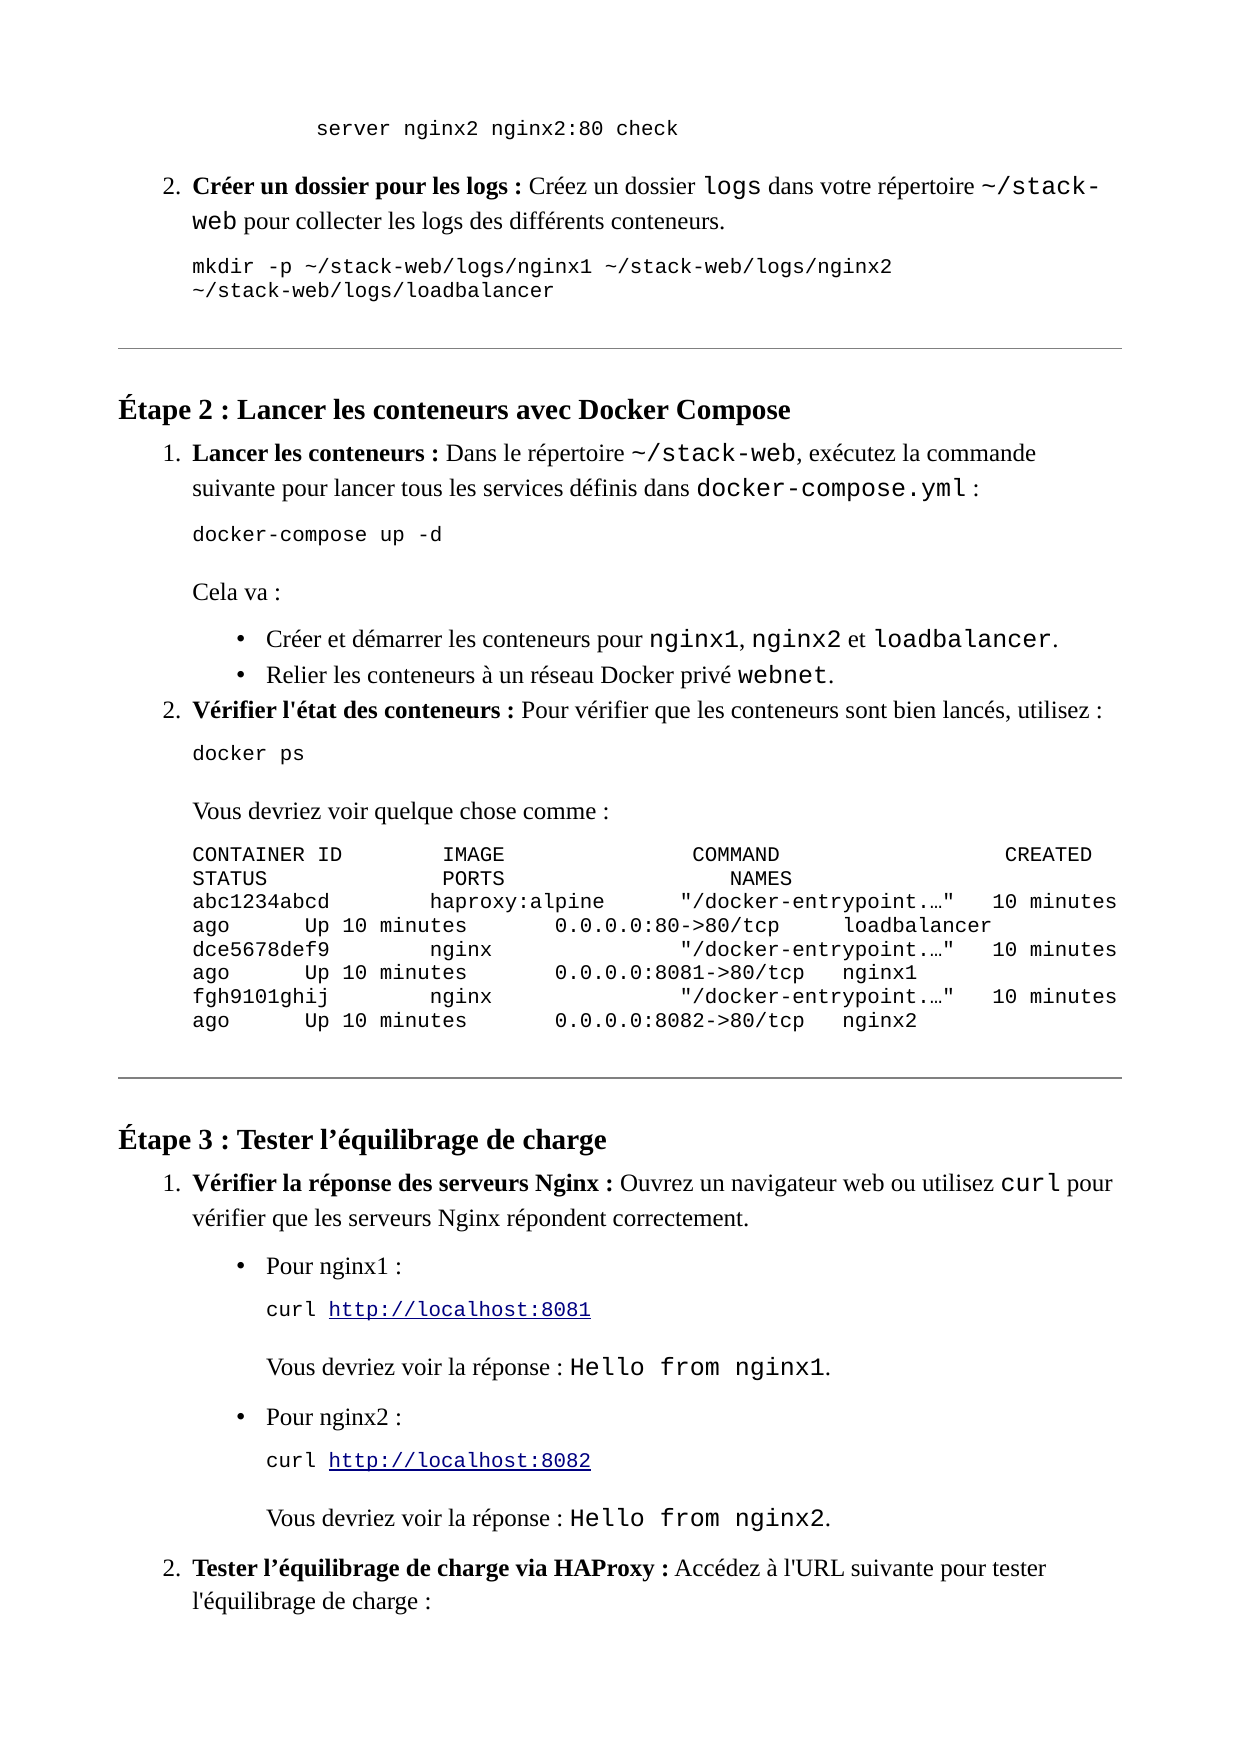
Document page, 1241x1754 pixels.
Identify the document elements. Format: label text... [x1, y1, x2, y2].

list curl http://localhost:8082 [236, 1450, 1122, 1473]
list Vous devriez voir quelque chose comme : [162, 796, 1122, 825]
list server nginx2 nginx2:80 check [236, 118, 1122, 142]
list docker ps [162, 743, 1122, 767]
list Créer et démarrer les conteneurs pour nginx1, nginx2 et loadbalancer. [236, 624, 1122, 655]
list docker-compose up -d [162, 524, 1122, 547]
list Cela va : [162, 577, 1122, 606]
list Pour nginx1 : [236, 1251, 1122, 1279]
list Lancer les conteneurs : Dans le répertoire ~/stack-web, exécutez la commande suivante pour lancer tous les services définis dans docker-compose.yml : [162, 438, 1122, 504]
list Vérifier la réponse des serveurs Nginx : Ouvrez un navigateur web ou utilisez curl pour vérifier que les serveurs Nginx répondent correctement. [162, 1168, 1122, 1232]
list Vous devriez voir la réponse : Hello from nginx2. [236, 1503, 1122, 1534]
list fgh9101ghij nginx "/docker-entrypoint.…" 10 minutes ago Up 10 minutes 0.0.0.0:8082->80/tcp nginx2 [162, 986, 1122, 1033]
subtitle Étape 3 : Tester l’équilibrage de charge [118, 1122, 1122, 1155]
list Tester l’équilibrage de charge via HAProxy : Accédez à l'URL suivante pour tester l'équilibrage de charge : [162, 1553, 1122, 1615]
list Relier les conteneurs à un réseau Docker privé webnet. [236, 660, 1122, 691]
list Créer un dossier pour les logs : Créez un dossier logs dans votre répertoire ~/stack-web pour collecter les logs des différents conteneurs. [162, 171, 1122, 237]
list CONTAINER ID IMAGE COMMAND CREATED STATUS PORTS NAMES [162, 844, 1122, 891]
list Vérifier l'état des conteneurs : Pour vérifier que les conteneurs sont bien lancés, utilisez : [162, 695, 1122, 724]
list mkdir -p ~/stack-web/logs/nginx1 ~/stack-web/logs/nginx2 ~/stack-web/logs/loadbalancer [162, 257, 1122, 304]
list abc1234abcd haproxy:alpine "/docker-entrypoint.…" 10 minutes ago Up 10 minutes 0.0.0.0:80->80/tcp loadbalancer [162, 891, 1122, 939]
subtitle Étape 2 : Lancer les conteneurs avec Docker Compose [118, 392, 1122, 426]
list Pour nginx2 : [236, 1402, 1122, 1431]
list Vous devriez voir la réponse : Hello from nginx1. [236, 1352, 1122, 1382]
list dce5678def9 nginx "/docker-entrypoint.…" 10 minutes ago Up 10 minutes 0.0.0.0:8081->80/tcp nginx1 [162, 939, 1122, 986]
list curl http://localhost:8081 [236, 1298, 1122, 1322]
